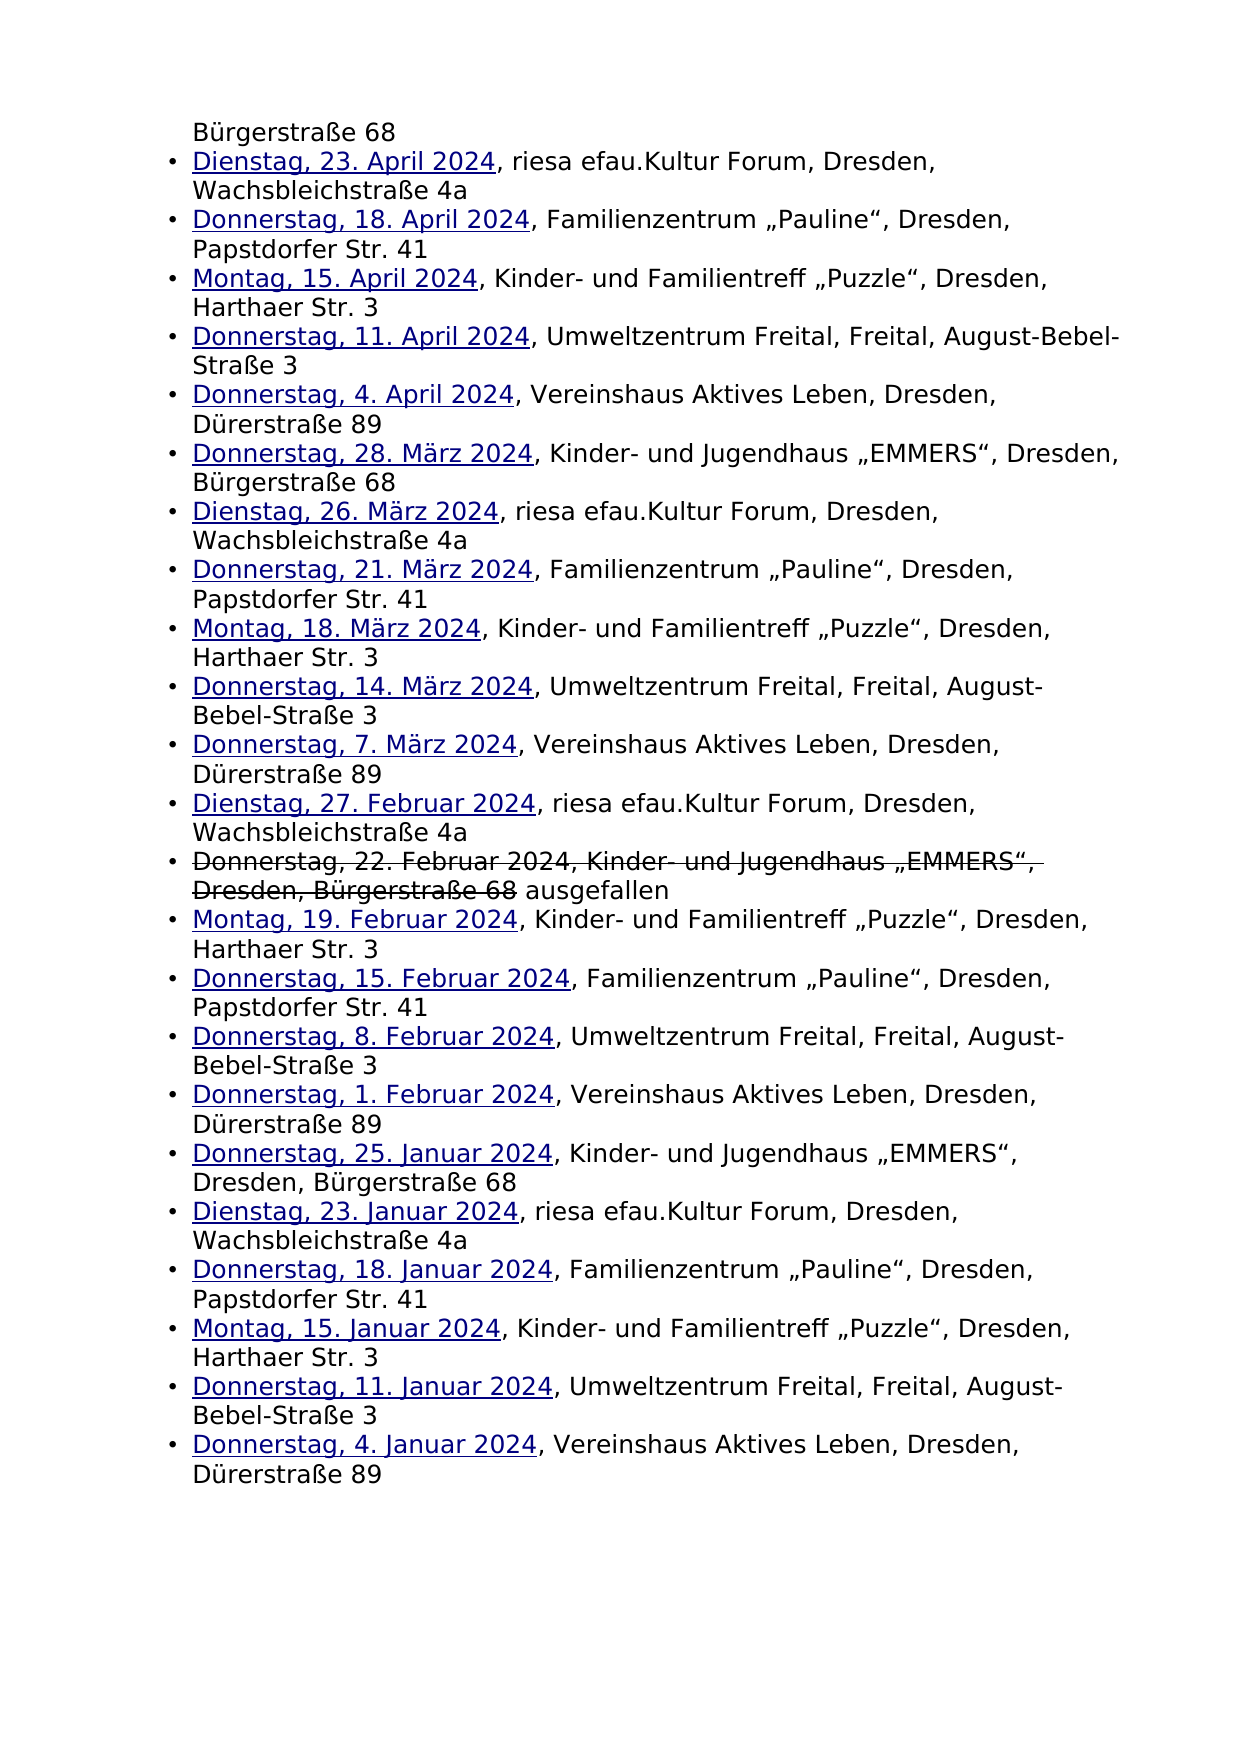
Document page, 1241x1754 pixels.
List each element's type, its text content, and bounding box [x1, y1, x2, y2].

list Donnerstag, 15. Februar 2024, Familienzentrum „Pauline“, Dresden, Papstdorfer Str. 41 [177, 964, 1122, 1022]
list Donnerstag, 18. April 2024, Familienzentrum „Pauline“, Dresden, Papstdorfer Str. 41 [177, 206, 1122, 264]
list Dienstag, 23. Januar 2024, riesa efau.Kultur Forum, Dresden, Wachsbleichstraße 4a [177, 1197, 1122, 1256]
list Bürgerstraße 68 [177, 118, 1122, 147]
list Donnerstag, 8. Februar 2024, Umweltzentrum Freital, Freital, August-Bebel-Straße 3 [177, 1022, 1122, 1081]
list Dienstag, 23. April 2024, riesa efau.Kultur Forum, Dresden, Wachsbleichstraße 4a [177, 147, 1122, 206]
list Donnerstag, 25. Januar 2024, Kinder- und Jugendhaus „EMMERS“, Dresden, Bürgerstraße 68 [177, 1139, 1122, 1197]
list Montag, 19. Februar 2024, Kinder- und Familientreff „Puzzle“, Dresden, Harthaer Str. 3 [177, 906, 1122, 964]
list Donnerstag, 18. Januar 2024, Familienzentrum „Pauline“, Dresden, Papstdorfer Str. 41 [177, 1256, 1122, 1314]
list Dienstag, 27. Februar 2024, riesa efau.Kultur Forum, Dresden, Wachsbleichstraße 4a [177, 789, 1122, 847]
list Donnerstag, 21. März 2024, Familienzentrum „Pauline“, Dresden, Papstdorfer Str. 41 [177, 556, 1122, 614]
list Montag, 18. März 2024, Kinder- und Familientreff „Puzzle“, Dresden, Harthaer Str. 3 [177, 614, 1122, 672]
list Donnerstag, 4. April 2024, Vereinshaus Aktives Leben, Dresden, Dürerstraße 89 [177, 381, 1122, 439]
list Donnerstag, 22. Februar 2024, Kinder- und Jugendhaus „EMMERS“, Dresden, Bürgerstraße 68 ausgefallen [177, 847, 1122, 906]
list Montag, 15. Januar 2024, Kinder- und Familientreff „Puzzle“, Dresden, Harthaer Str. 3 [177, 1314, 1122, 1372]
list Donnerstag, 11. Januar 2024, Umweltzentrum Freital, Freital, August-Bebel-Straße 3 [177, 1372, 1122, 1431]
list Donnerstag, 7. März 2024, Vereinshaus Aktives Leben, Dresden, Dürerstraße 89 [177, 731, 1122, 789]
list Donnerstag, 11. April 2024, Umweltzentrum Freital, Freital, August-Bebel-Straße 3 [177, 322, 1122, 381]
list Montag, 15. April 2024, Kinder- und Familientreff „Puzzle“, Dresden, Harthaer Str. 3 [177, 264, 1122, 322]
list Donnerstag, 4. Januar 2024, Vereinshaus Aktives Leben, Dresden, Dürerstraße 89 [177, 1431, 1122, 1489]
list Donnerstag, 28. März 2024, Kinder- und Jugendhaus „EMMERS“, Dresden, Bürgerstraße 68 [177, 439, 1122, 497]
list Dienstag, 26. März 2024, riesa efau.Kultur Forum, Dresden, Wachsbleichstraße 4a [177, 497, 1122, 556]
list Donnerstag, 1. Februar 2024, Vereinshaus Aktives Leben, Dresden, Dürerstraße 89 [177, 1081, 1122, 1139]
list Donnerstag, 14. März 2024, Umweltzentrum Freital, Freital, August-Bebel-Straße 3 [177, 672, 1122, 731]
